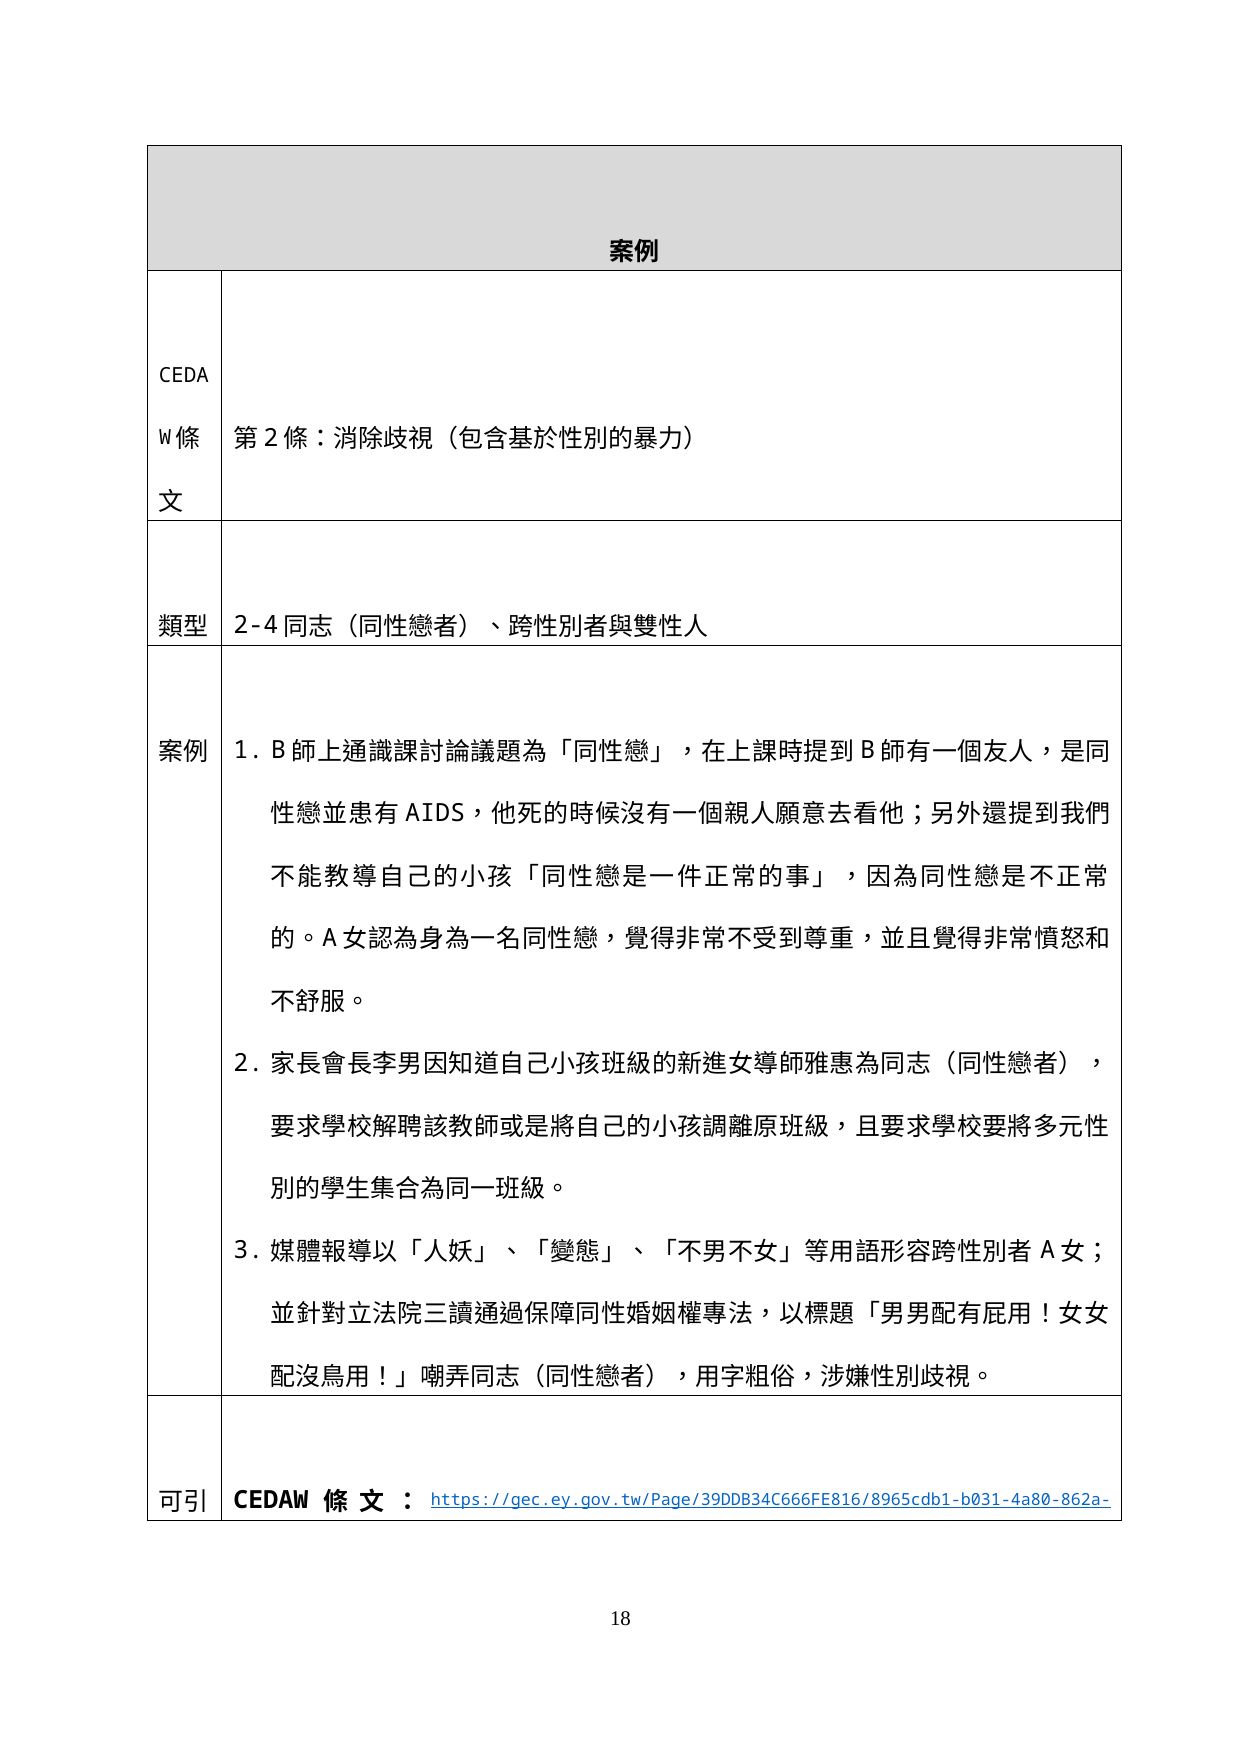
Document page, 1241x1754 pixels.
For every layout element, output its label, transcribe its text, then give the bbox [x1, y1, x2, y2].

table_cell 第2條：消除歧視（包含基於性別的暴力） [222, 271, 1121, 520]
table_header 案例 [148, 146, 1121, 270]
table_cell B師上通識課討論議題為「同性戀」，在上課時提到B師有一個友人，是同性戀並患有AIDS，他死的時候沒有一個親人願意去看他；另外還提到我們不能教導自己的小孩「同性戀是一件正常的事」，因為同性戀是不正常的。A女認為身為一名同性戀，覺得非常不受到尊重，並且覺得非常憤怒和不舒服。 家長會長李男因知道自己小孩班級的新進女導師雅惠為同志（同性戀者），要求學校解聘該教師或是將自己的小孩調離原班級，且要求學校要將多元性別的學生集合為同一班級。 媒體報導以「人妖」、「變態」、「不男不女」等用語形容跨性別者A女；並針對立法院三讀通過保障同性婚姻權專法，以標題「男男配有屁用！女女配沒鳥用！」嘲弄同志（同性戀者），用字粗俗，涉嫌性別歧視。 [222, 646, 1121, 1395]
table_cell 可引 [148, 1396, 221, 1520]
table_cell 案例 [148, 646, 221, 1395]
table_cell 類型 [148, 521, 221, 645]
table_cell CEDAW條文：https://gec.ey.gov.tw/Page/39DDB34C666FE816/8965cdb1-b031-4a80-862a- [222, 1396, 1121, 1520]
table_cell CEDAW條文 [148, 271, 221, 520]
table_cell 2-4同志（同性戀者）、跨性別者與雙性人 [222, 521, 1121, 645]
